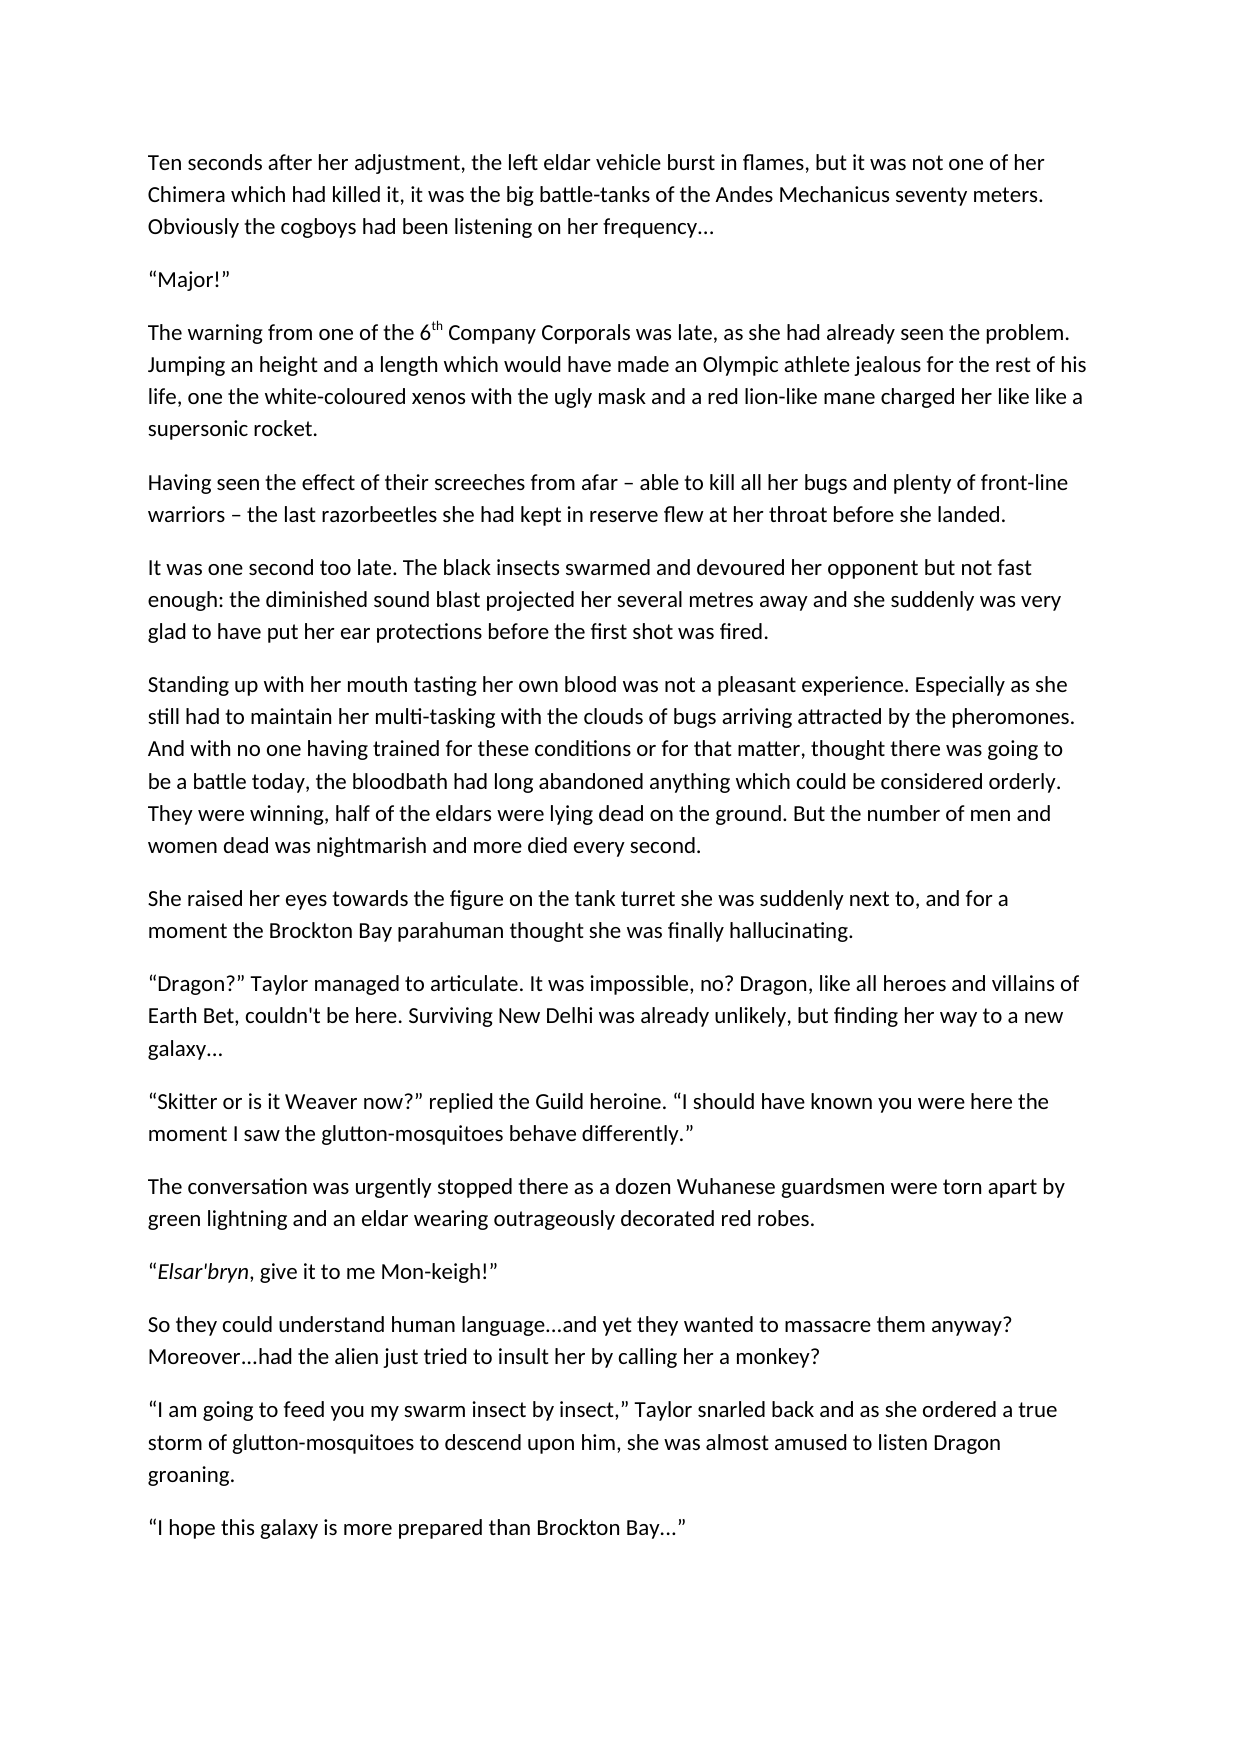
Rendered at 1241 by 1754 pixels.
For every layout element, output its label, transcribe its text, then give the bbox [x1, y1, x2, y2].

text Standing up with her mouth tasting her own blood was not a pleasant experience. Especially as she still had to maintain her multi-tasking with the clouds of bugs arriving attracted by the pheromones. And with no one having trained for these conditions or for that matter, thought there was going to be a battle today, the bloodbath had long abandoned anything which could be considered orderly. They were winning, half of the eldars were lying dead on the ground. But the number of men and women dead was nightmarish and more died every second. [148, 670, 1093, 859]
text She raised her eyes towards the figure on the tank turret she was suddenly next to, and for a moment the Brockton Bay parahuman thought she was finally hallucinating. [148, 884, 1093, 944]
text The warning from one of the 6th Company Corporals was late, as she had already seen the problem. Jumping an height and a length which would have made an Olympic athlete jealous for the rest of his life, one the white-coloured xenos with the ugly mask and a red lion-like mane charged her like like a supersonic rocket. [148, 318, 1093, 443]
text “Dragon?” Taylor managed to articulate. It was impossible, no? Dragon, like all heroes and villains of Earth Bet, couldn't be here. Surviving New Delhi was already unlikely, but finding her way to a new galaxy... [148, 969, 1093, 1062]
text Having seen the effect of their screeches from afar – able to kill all her bugs and plenty of front-line warriors – the last razorbeetles she had kept in reserve flew at her throat before she landed. [148, 468, 1093, 528]
text It was one second too late. The black insects swarmed and devoured her opponent but not fast enough: the diminished sound blast projected her several metres away and she suddenly was very glad to have put her ear protections before the first shot was fired. [148, 553, 1093, 645]
text “Elsar'bryn, give it to me Mon-keigh!” [148, 1257, 1093, 1285]
text “Skitter or is it Weaver now?” replied the Guild heroine. “I should have known you were here the moment I saw the glutton-mosquitoes behave differently.” [148, 1087, 1093, 1147]
text The conversation was urgently stopped there as a dozen Wuhanese guardsmen were torn apart by green lightning and an eldar wearing outrageously decorated red robes. [148, 1172, 1093, 1232]
text “I hope this galaxy is more prepared than Brockton Bay...” [148, 1513, 1093, 1541]
text “Major!” [148, 265, 1093, 293]
text Ten seconds after her adjustment, the left eldar vehicle burst in flames, but it was not one of her Chimera which had killed it, it was the big battle-tanks of the Andes Mechanicus seventy meters. Obviously the cogboys had been listening on her frequency... [148, 148, 1093, 240]
text “I am going to feed you my swarm insect by insect,” Taylor snarled back and as she ordered a true storm of glutton-mosquitoes to descend upon him, she was almost amused to listen Dragon groaning. [148, 1395, 1093, 1488]
text So they could understand human language...and yet they wanted to massacre them anyway? Moreover...had the alien just tried to insult her by calling her a monkey? [148, 1310, 1093, 1370]
